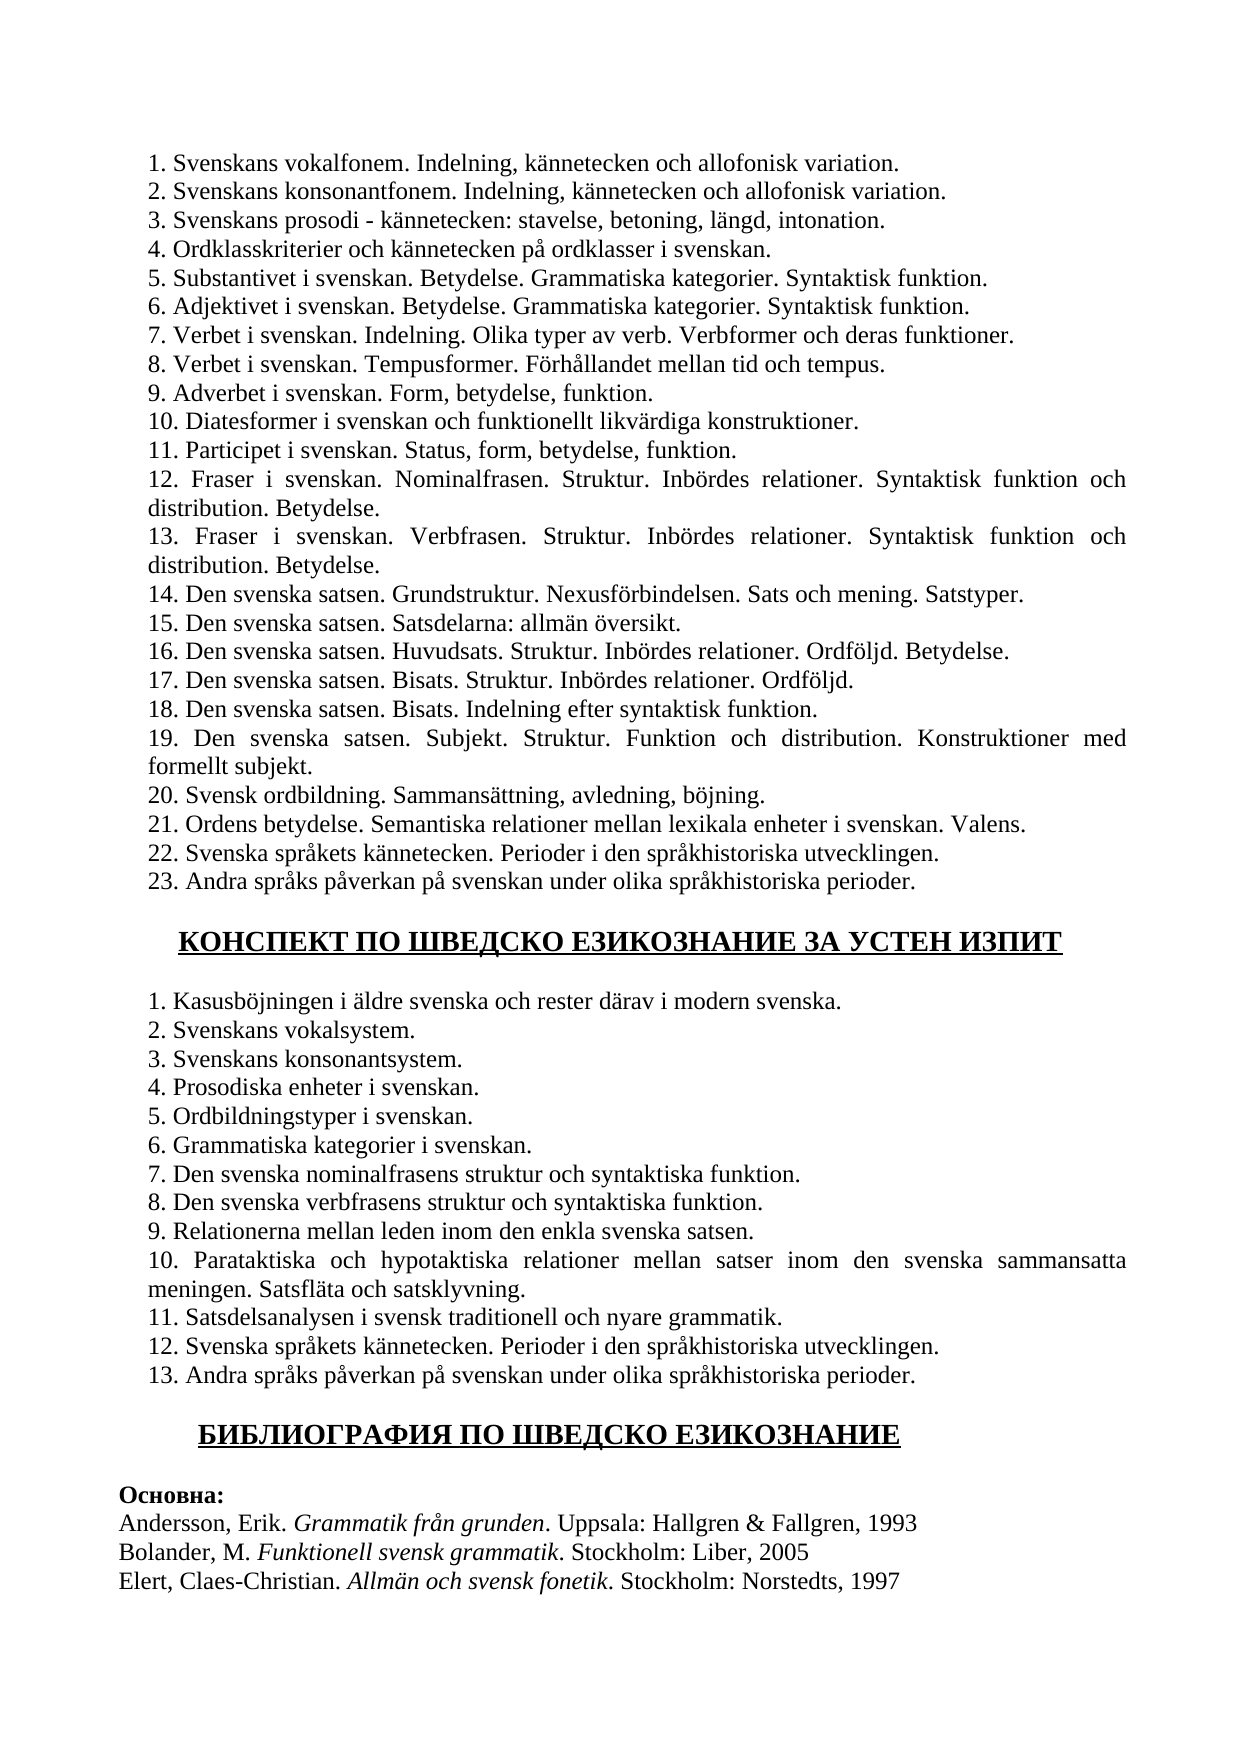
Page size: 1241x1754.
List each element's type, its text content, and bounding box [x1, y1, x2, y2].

text 5. Ordbildningstyper i svenskan. [148, 1101, 1127, 1130]
text 18. Den svenska satsen. Bisats. Indelning efter syntaktisk funktion. [148, 694, 1127, 723]
text 10. Diatesformer i svenskan och funktionellt likvärdiga konstruktioner. [148, 406, 1127, 435]
text 9. Relationerna mellan leden inom den enkla svenska satsen. [148, 1216, 1127, 1245]
text БИБЛИОГРАФИЯ ПО ШВЕДСКО ЕЗИКОЗНАНИЕ [148, 1417, 1127, 1451]
text 6. Adjektivet i svenskan. Betydelse. Grammatiska kategorier. Syntaktisk funktion. [148, 291, 1127, 320]
text Bolander, M. Funktionell svensk grammatik. Stockholm: Liber, 2005 [118, 1537, 1093, 1566]
text 2. Svenskans konsonantfonem. Indelning, kännetecken och allofonisk variation. [148, 176, 1127, 205]
text 20. Svensk ordbildning. Sammansättning, avledning, böjning. [148, 780, 1127, 809]
text 11. Satsdelsanalysen i svensk traditionell och nyare grammatik. [148, 1302, 1127, 1331]
text 23. Andra språks påverkan på svenskan under olika språkhistoriska perioder. [148, 866, 1127, 895]
text 16. Den svenska satsen. Huvudsats. Struktur. Inbördes relationer. Ordföljd. Betydelse. [148, 636, 1127, 665]
text 1. Svenskans vokalfonem. Indelning, kännetecken och allofonisk variation. [148, 148, 1127, 176]
text 21. Ordens betydelse. Semantiska relationer mellan lexikala enheter i svenskan. Valens. [148, 809, 1127, 838]
text 7. Verbet i svenskan. Indelning. Olika typer av verb. Verbformer och deras funktioner. [148, 320, 1127, 349]
text 11. Participet i svenskan. Status, form, betydelse, funktion. [148, 435, 1127, 464]
text 15. Den svenska satsen. Satsdelarna: allmän översikt. [148, 608, 1127, 636]
text 14. Den svenska satsen. Grundstruktur. Nexusförbindelsen. Sats och mening. Satstyper. [148, 579, 1127, 608]
text 8. Verbet i svenskan. Tempusformer. Förhållandet mellan tid och tempus. [148, 349, 1127, 378]
text 12. Fraser i svenskan. Nominalfrasen. Struktur. Inbördes relationer. Syntaktisk funktion och distribution. Betydelse. [148, 464, 1127, 521]
text 2. Svenskans vokalsystem. [148, 1015, 1127, 1044]
text Andersson, Erik. Grammatik från grunden. Uppsala: Hallgren & Fallgren, 1993 [118, 1508, 1093, 1537]
text Elert, Claes-Christian. Allmän och svensk fonetik. Stockholm: Norstedts, 1997 [118, 1566, 1093, 1595]
text 4. Prosodiska enheter i svenskan. [148, 1072, 1127, 1101]
text 3. Svenskans prosodi - kännetecken: stavelse, betoning, längd, intonation. [148, 205, 1127, 234]
text 19. Den svenska satsen. Subjekt. Struktur. Funktion och distribution. Konstruktioner med formellt subjekt. [148, 723, 1127, 780]
text 1. Kasusböjningen i äldre svenska och rester därav i modern svenska. [148, 986, 1127, 1015]
text 4. Ordklasskriterier och kännetecken på ordklasser i svenskan. [148, 234, 1127, 263]
text 8. Den svenska verbfrasens struktur och syntaktiska funktion. [148, 1187, 1127, 1216]
text 13. Andra språks påverkan på svenskan under olika språkhistoriska perioder. [148, 1360, 1127, 1389]
text 10. Parataktiska och hypotaktiska relationer mellan satser inom den svenska sammansatta meningen. Satsfläta och satsklyvning. [148, 1245, 1127, 1302]
text 5. Substantivet i svenskan. Betydelse. Grammatiska kategorier. Syntaktisk funktion. [148, 263, 1127, 291]
text 22. Svenska språkets kännetecken. Perioder i den språkhistoriska utvecklingen. [148, 838, 1127, 866]
text 17. Den svenska satsen. Bisats. Struktur. Inbördes relationer. Ordföljd. [148, 665, 1127, 694]
text 3. Svenskans konsonantsystem. [148, 1044, 1127, 1072]
text 9. Adverbet i svenskan. Form, betydelse, funktion. [148, 378, 1127, 406]
text 13. Fraser i svenskan. Verbfrasen. Struktur. Inbördes relationer. Syntaktisk funktion och distribution. Betydelse. [148, 521, 1127, 579]
text КОНСПЕКТ ПО ШВЕДСКО ЕЗИКОЗНАНИЕ ЗА УСТЕН ИЗПИТ [148, 924, 1093, 957]
text 6. Grammatiska kategorier i svenskan. [148, 1130, 1127, 1159]
text Основна: [118, 1480, 1093, 1508]
text 7. Den svenska nominalfrasens struktur och syntaktiska funktion. [148, 1159, 1127, 1187]
text 12. Svenska språkets kännetecken. Perioder i den språkhistoriska utvecklingen. [148, 1331, 1127, 1360]
